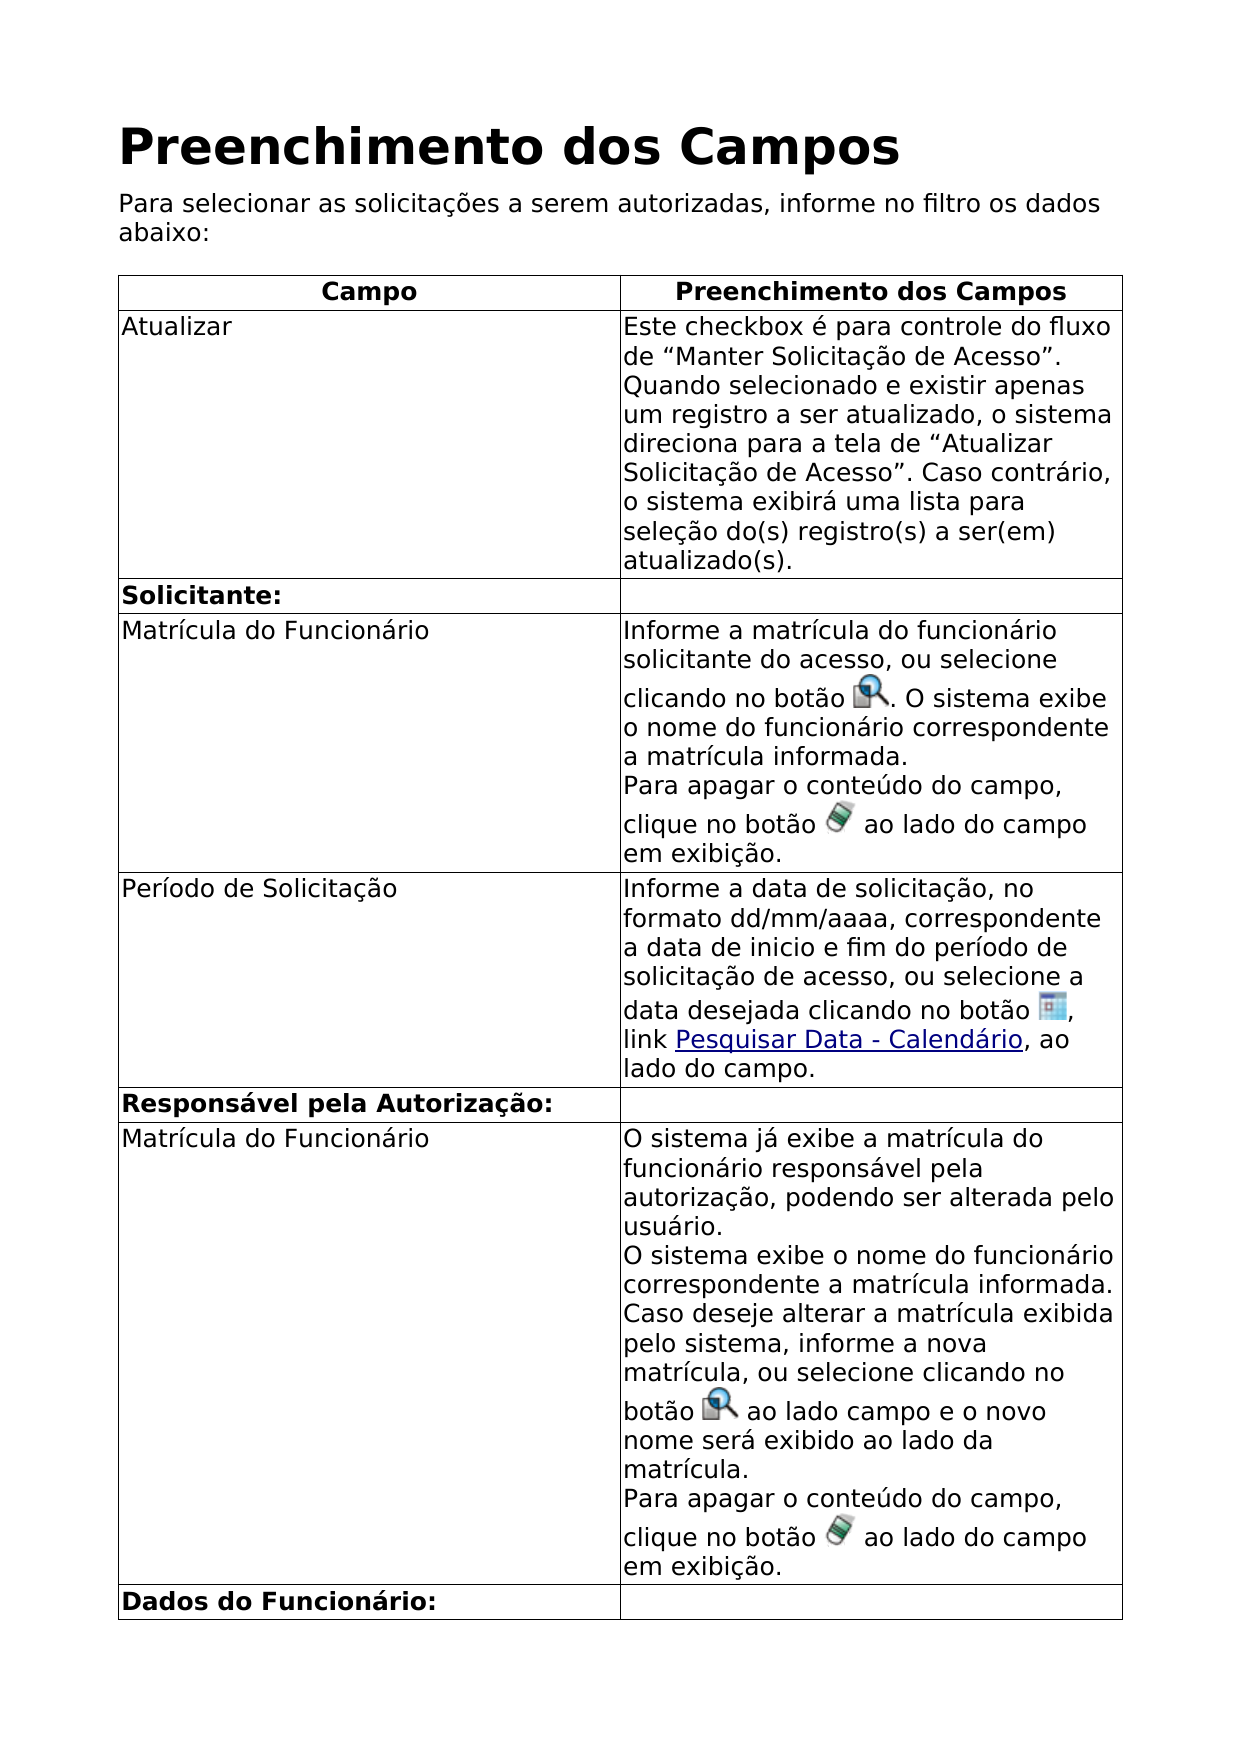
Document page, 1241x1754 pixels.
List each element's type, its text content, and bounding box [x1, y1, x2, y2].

table_cell [621, 1088, 1122, 1122]
text Para selecionar as solicitações a serem autorizadas, informe no filtro os dados abaixo: [118, 189, 1122, 247]
table_cell Dados do Funcionário: [119, 1585, 620, 1619]
table_header Campo [119, 276, 620, 309]
picture [702, 1387, 739, 1420]
picture [1038, 991, 1067, 1020]
picture [824, 1513, 856, 1547]
table_cell [621, 579, 1122, 613]
table_header Preenchimento dos Campos [621, 276, 1122, 309]
table_cell Matrícula do Funcionário [119, 614, 620, 872]
picture [824, 800, 856, 834]
table_cell Período de Solicitação [119, 873, 620, 1087]
picture [853, 674, 890, 708]
table_cell Atualizar [119, 311, 620, 578]
subtitle Preenchimento dos Campos [118, 118, 1122, 176]
table_cell O sistema já exibe a matrícula do funcionário responsável pela autorização, podendo ser alterada pelo usuário. O sistema exibe o nome do funcionário correspondente a matrícula informada. Caso deseje alterar a matrícula exibida pelo sistema, informe a nova matrícula, ou selecione clicando no botão ao lado campo e o novo nome será exibido ao lado da matrícula. Para apagar o conteúdo do campo, clique no botão ao lado do campo em exibição. [621, 1123, 1122, 1584]
table_cell [621, 1585, 1122, 1619]
table_cell Informe a matrícula do funcionário solicitante do acesso, ou selecione clicando no botão . O sistema exibe o nome do funcionário correspondente a matrícula informada. Para apagar o conteúdo do campo, clique no botão ao lado do campo em exibição. [621, 614, 1122, 872]
table_cell Matrícula do Funcionário [119, 1123, 620, 1584]
table_cell Informe a data de solicitação, no formato dd/mm/aaaa, correspondente a data de inicio e fim do período de solicitação de acesso, ou selecione a data desejada clicando no botão , link Pesquisar Data - Calendário, ao lado do campo. [621, 873, 1122, 1087]
table_cell Responsável pela Autorização: [119, 1088, 620, 1122]
table_cell Este checkbox é para controle do fluxo de “Manter Solicitação de Acesso”. Quando selecionado e existir apenas um registro a ser atualizado, o sistema direciona para a tela de “Atualizar Solicitação de Acesso”. Caso contrário, o sistema exibirá uma lista para seleção do(s) registro(s) a ser(em) atualizado(s). [621, 311, 1122, 578]
table_cell Solicitante: [119, 579, 620, 613]
